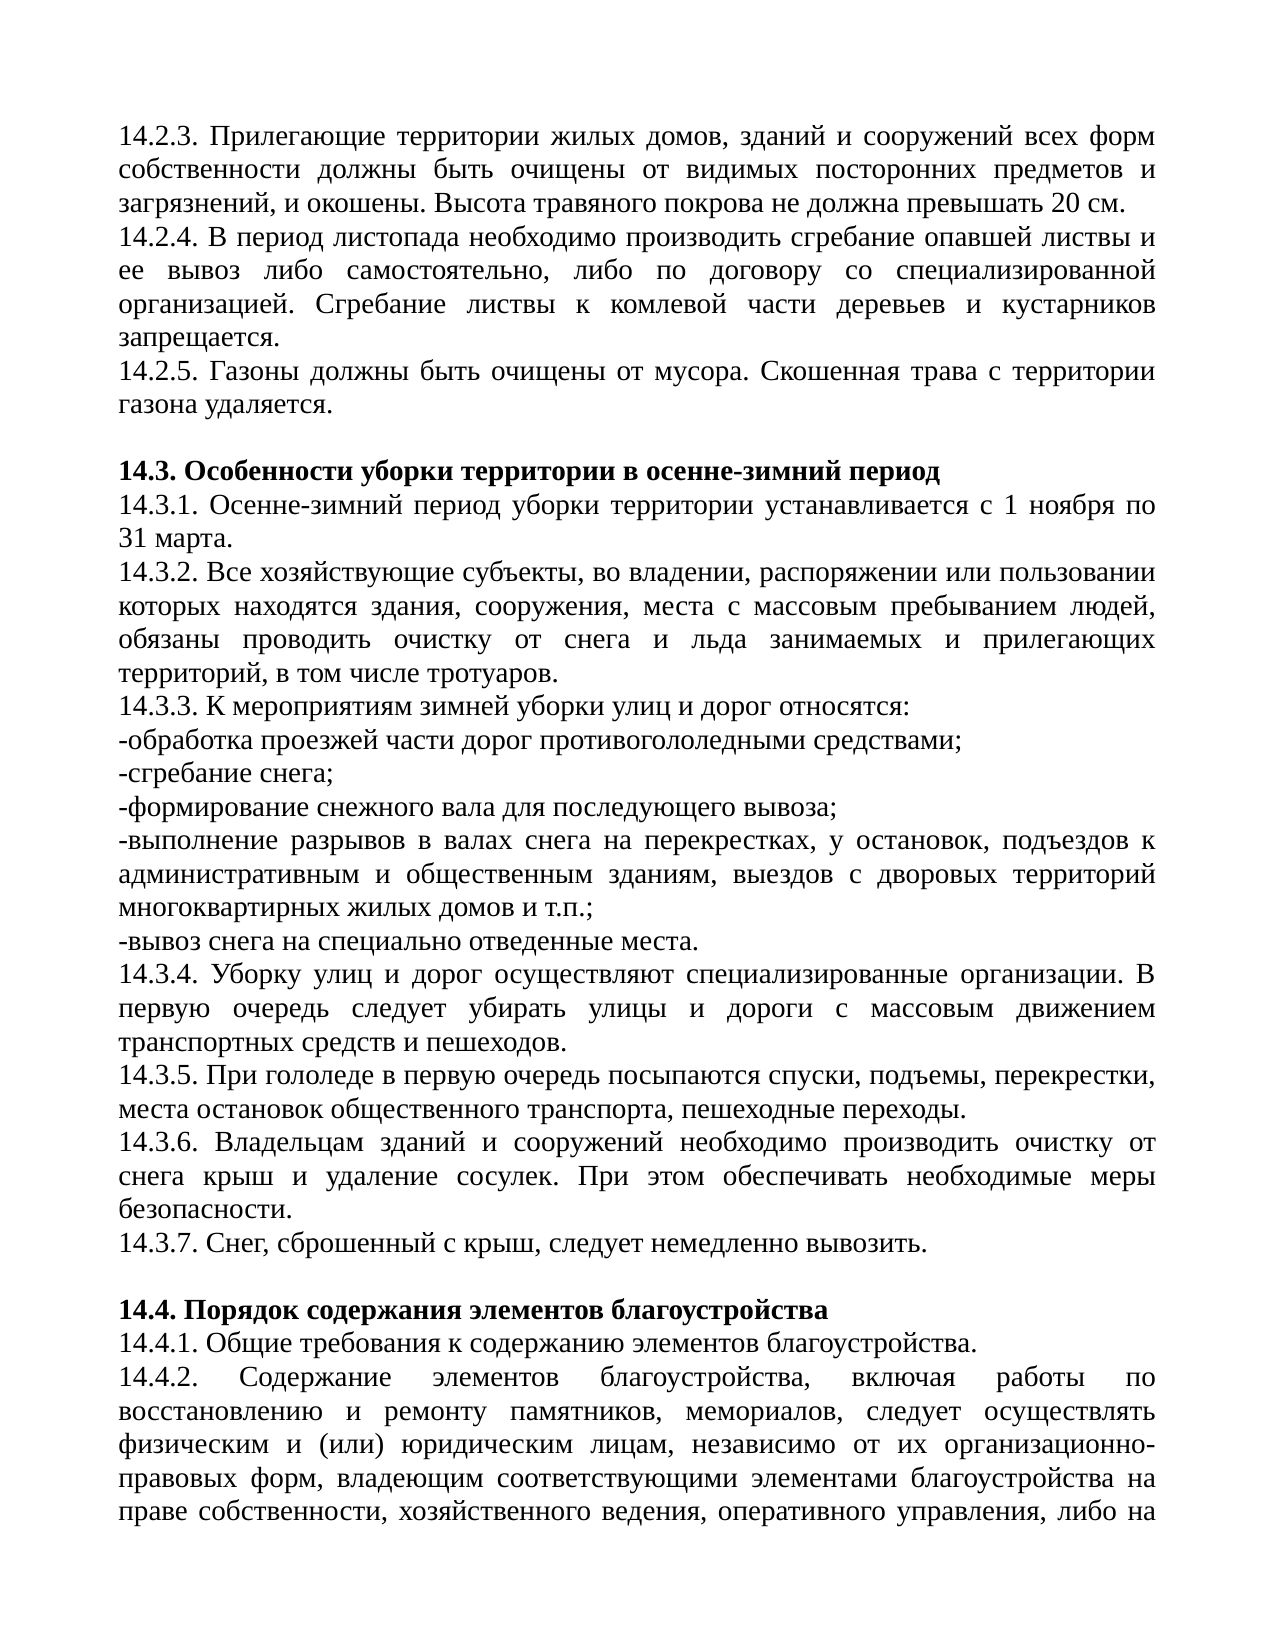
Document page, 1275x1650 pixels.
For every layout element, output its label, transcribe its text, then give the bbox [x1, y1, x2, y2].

text 14.4.1. Общие требования к содержанию элементов благоустройства. [118, 1326, 1157, 1359]
text 14.3.4. Уборку улиц и дорог осуществляют специализированные организации. В первую очередь следует убирать улицы и дороги с массовым движением транспортных средств и пешеходов. [118, 957, 1157, 1057]
text 14.3.5. При гололеде в первую очередь посыпаются спуски, подъемы, перекрестки, места остановок общественного транспорта, пешеходные переходы. [118, 1057, 1157, 1124]
text 14.2.5. Газоны должны быть очищены от мусора. Скошенная трава с территории газона удаляется. [118, 353, 1157, 420]
text 14.4. Порядок содержания элементов благоустройства [118, 1292, 1157, 1326]
text 14.3.3. К мероприятиям зимней уборки улиц и дорог относятся: [118, 688, 1157, 722]
text 14.2.4. В период листопада необходимо производить сгребание опавшей листвы и ее вывоз либо самостоятельно, либо по договору со специализированной организацией. Сгребание листвы к комлевой части деревьев и кустарников запрещается. [118, 219, 1157, 353]
text 14.3.6. Владельцам зданий и сооружений необходимо производить очистку от снега крыш и удаление сосулек. При этом обеспечивать необходимые меры безопасности. [118, 1124, 1157, 1225]
text -формирование снежного вала для последующего вывоза; [118, 789, 1157, 822]
text -сгребание снега; [118, 755, 1157, 789]
text -вывоз снега на специально отведенные места. [118, 923, 1157, 957]
text 14.3.7. Снег, сброшенный с крыш, следует немедленно вывозить. [118, 1225, 1157, 1258]
text 14.3.2. Все хозяйствующие субъекты, во владении, распоряжении или пользовании которых находятся здания, сооружения, места с массовым пребыванием людей, обязаны проводить очистку от снега и льда занимаемых и прилегающих территорий, в том числе тротуаров. [118, 554, 1157, 688]
text -обработка проезжей части дорог противогололедными средствами; [118, 722, 1157, 755]
text -выполнение разрывов в валах снега на перекрестках, у остановок, подъездов к административным и общественным зданиям, выездов с дворовых территорий многоквартирных жилых домов и т.п.; [118, 822, 1157, 923]
text 14.3. Особенности уборки территории в осенне-зимний период [118, 453, 1157, 487]
text 14.3.1. Осенне-зимний период уборки территории устанавливается с 1 ноября по 31 марта. [118, 487, 1157, 554]
text 14.2.3. Прилегающие территории жилых домов, зданий и сооружений всех форм собственности должны быть очищены от видимых посторонних предметов и загрязнений, и окошены. Высота травяного покрова не должна превышать 20 см. [118, 118, 1157, 219]
text 14.4.2. Содержание элементов благоустройства, включая работы по восстановлению и ремонту памятников, мемориалов, следует осуществлять физическим и (или) юридическим лицам, независимо от их организационно-правовых форм, владеющим соответствующими элементами благоустройства на праве собственности, хозяйственного ведения, оперативного управления, либо на [118, 1359, 1157, 1527]
